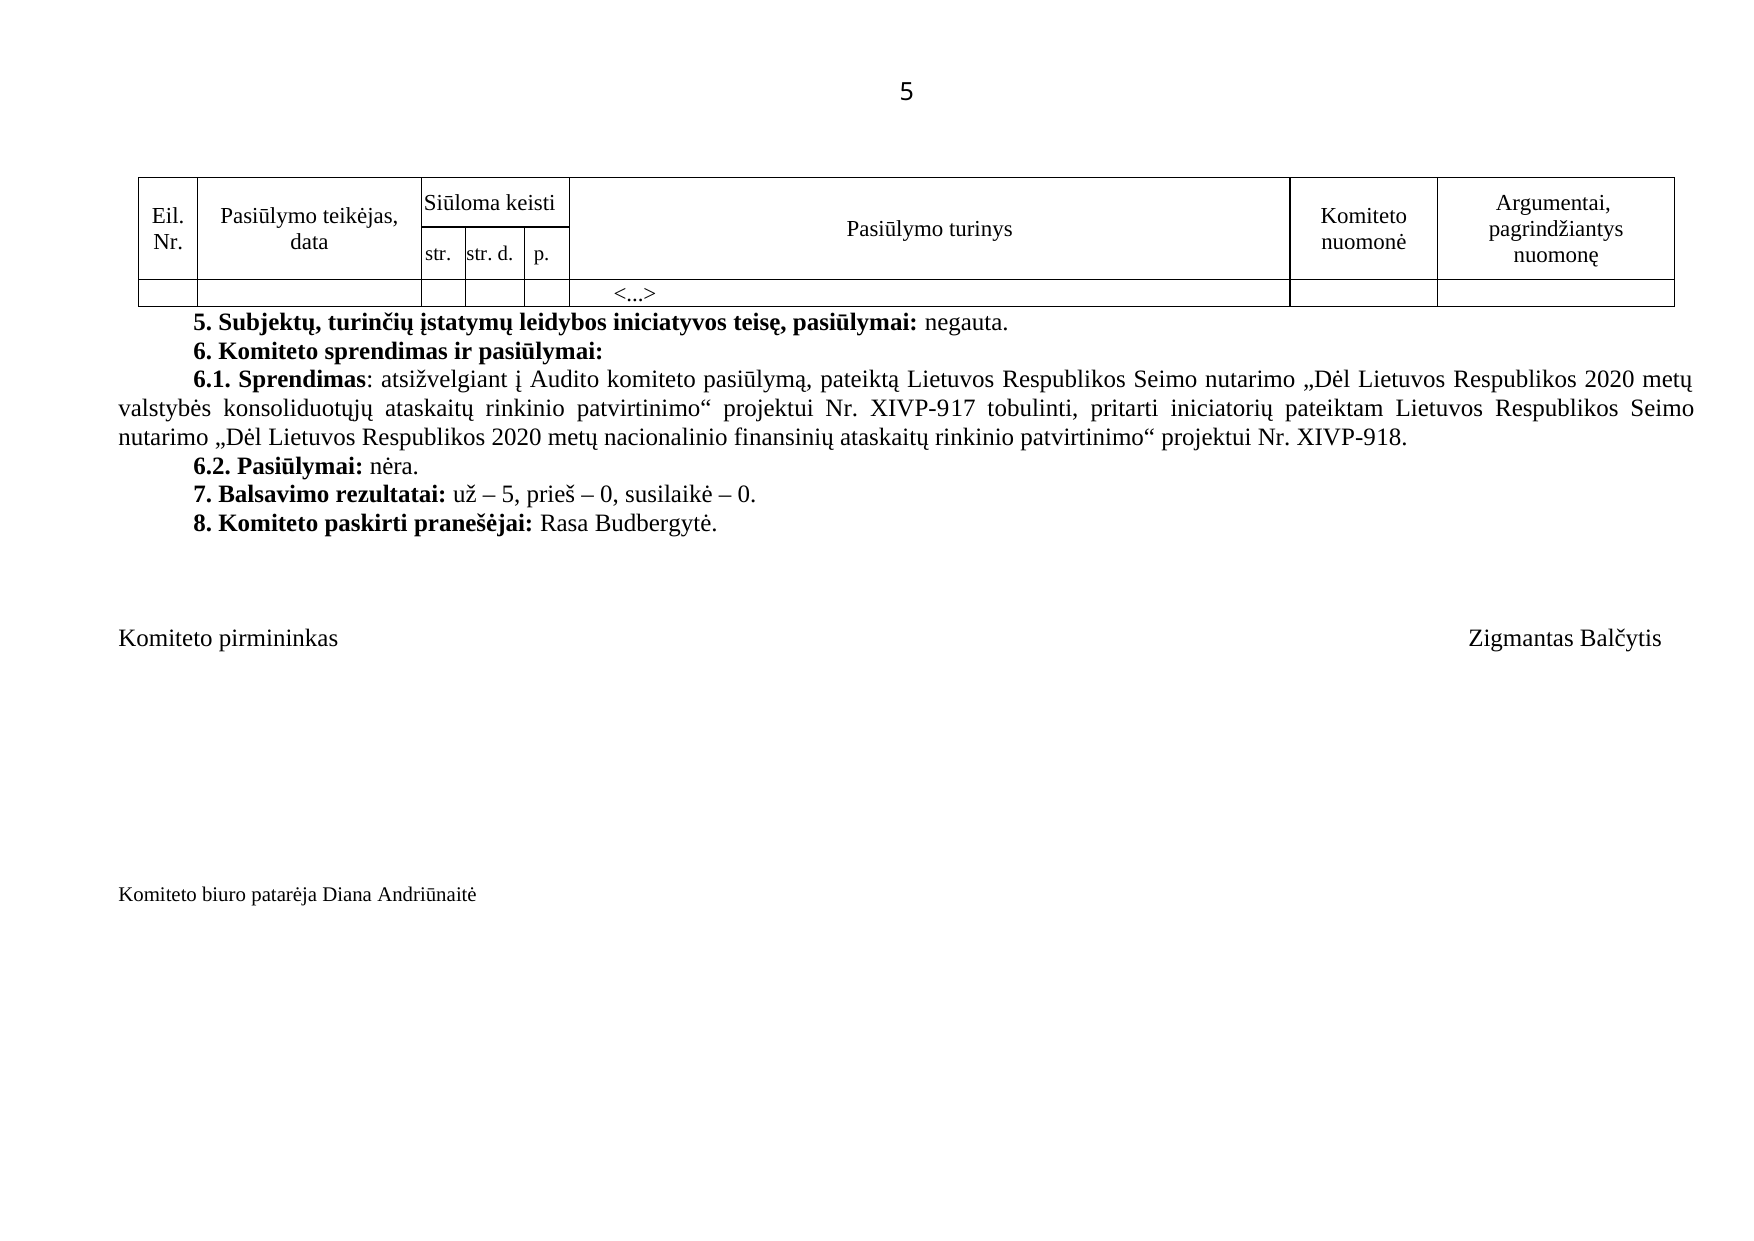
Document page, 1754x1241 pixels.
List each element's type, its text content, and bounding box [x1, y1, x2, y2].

text 6.1. Sprendimas: atsižvelgiant į Audito komiteto pasiūlymą, pateiktą Lietuvos Respublikos Seimo nutarimo „Dėl Lietuvos Respublikos 2020 metų valstybės konsoliduotųjų ataskaitų rinkinio patvirtinimo“ projektui Nr. XIVP-917 tobulinti, pritarti iniciatorių pateiktam Lietuvos Respublikos Seimo nutarimo „Dėl Lietuvos Respublikos 2020 metų nacionalinio finansinių ataskaitų rinkinio patvirtinimo“ projektui Nr. XIVP-918. [118, 364, 1695, 451]
table_cell [525, 280, 569, 306]
text 7. Balsavimo rezultatai: už – 5, prieš – 0, susilaikė – 0. [118, 479, 1695, 508]
table_cell [139, 280, 197, 306]
table_cell str. [422, 228, 465, 279]
table_cell [466, 280, 524, 306]
table_cell str. d. [466, 228, 524, 279]
table_cell [1438, 280, 1674, 306]
text 8. Komiteto paskirti pranešėjai: Rasa Budbergytė. [118, 508, 1695, 537]
text Komiteto biuro patarėja Diana Andriūnaitė [118, 882, 1695, 906]
table_header Argumentai, pagrindžiantys nuomonę [1438, 178, 1674, 279]
table_header Pasiūlymo teikėjas, data [198, 178, 421, 279]
table_header Eil. Nr. [139, 178, 197, 279]
table_cell [198, 280, 421, 306]
text 6. Komiteto sprendimas ir pasiūlymai: [118, 336, 1695, 364]
text 5. Subjektų, turinčių įstatymų leidybos iniciatyvos teisę, pasiūlymai: negauta. [118, 307, 1695, 336]
table_header Siūloma keisti [422, 178, 569, 226]
table_cell [1291, 280, 1437, 306]
table_cell <...> [570, 280, 1289, 306]
text Komiteto pirmininkas Zigmantas Balčytis [118, 623, 1695, 652]
table_cell p. [525, 228, 569, 279]
table_header Komiteto nuomonė [1291, 178, 1437, 279]
table_cell [422, 280, 465, 306]
text 6.2. Pasiūlymai: nėra. [118, 451, 1695, 479]
table_header Pasiūlymo turinys [570, 178, 1289, 279]
